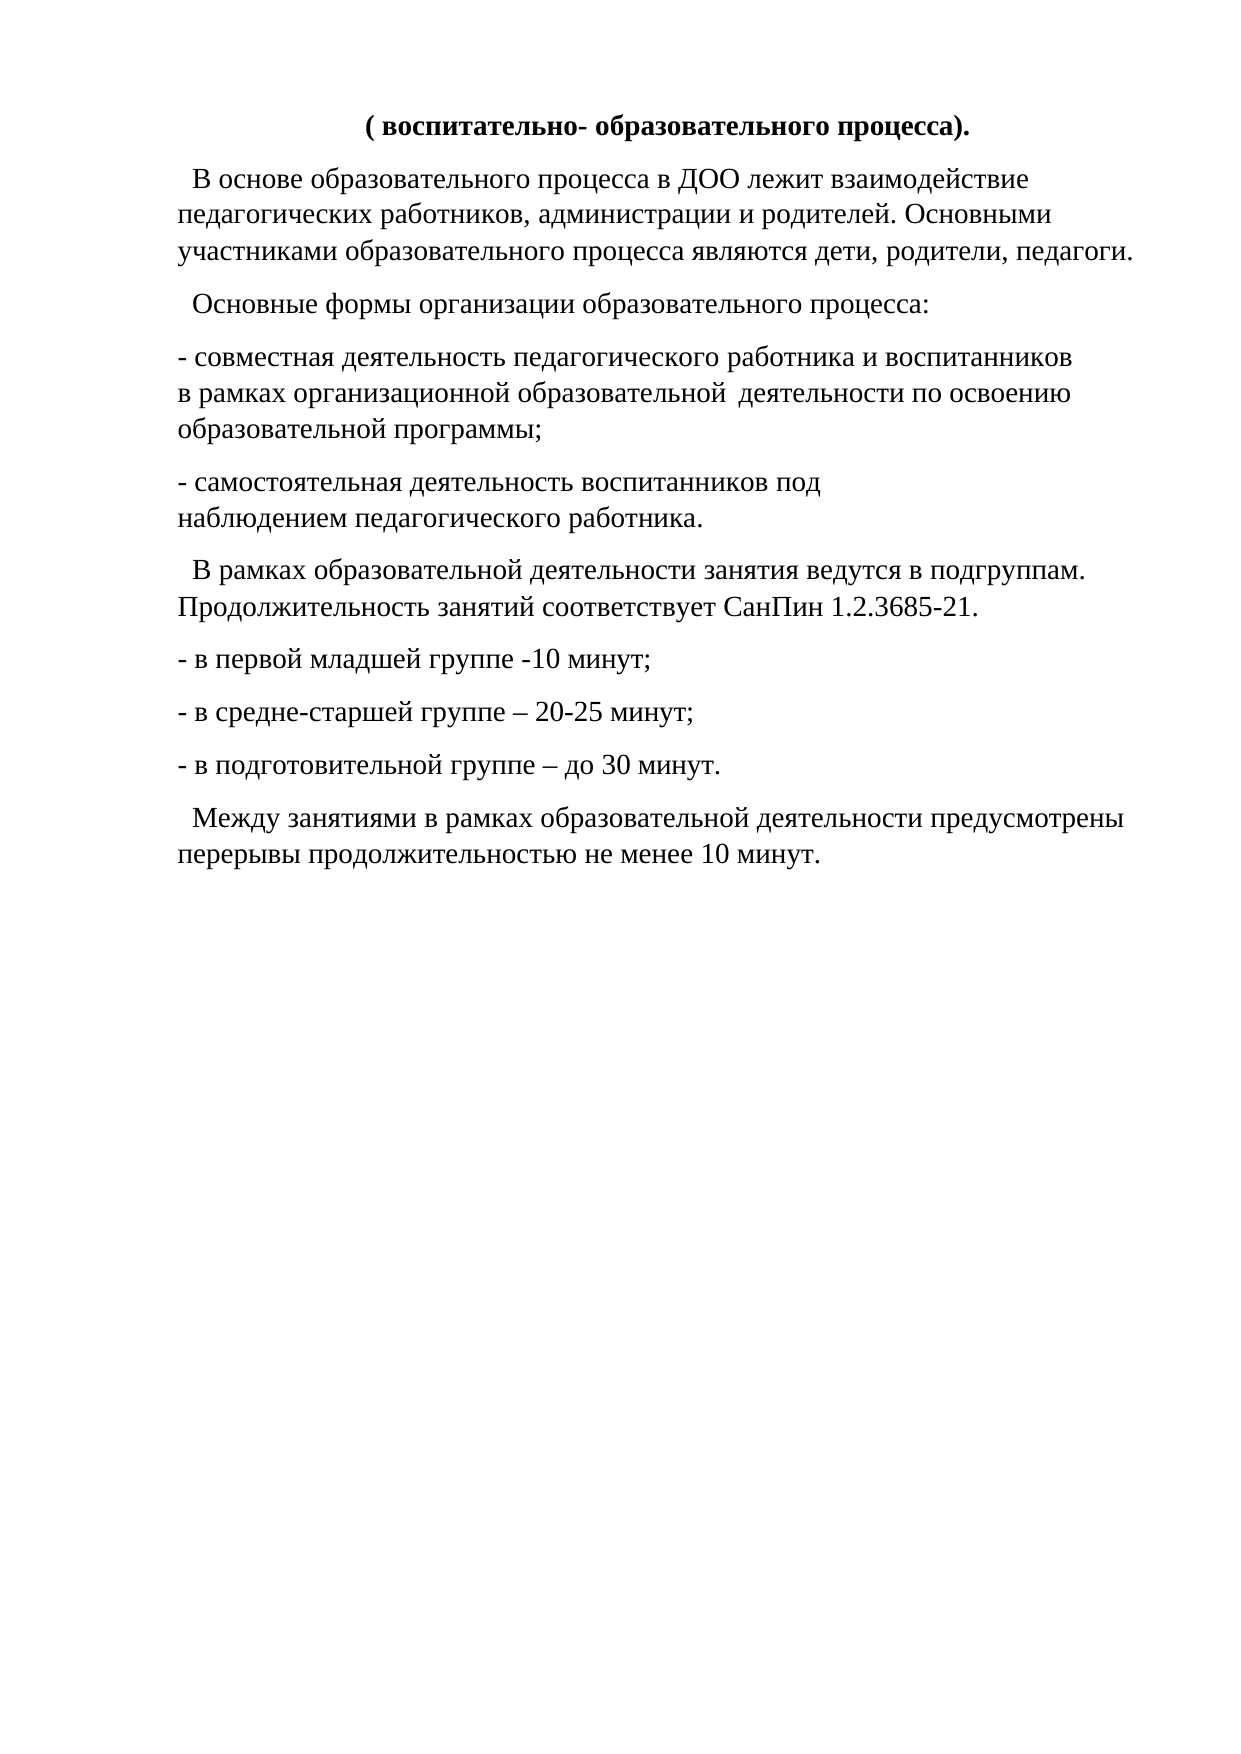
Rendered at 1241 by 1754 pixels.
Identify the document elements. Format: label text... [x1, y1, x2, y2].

text В рамках образовательной деятельности занятия ведутся в подгруппам. Продолжительность занятий соответствует СанПин 1.2.3685-21. [177, 552, 1166, 622]
text Между занятиями в рамках образовательной деятельности предусмотрены перерывы продолжительностью не менее 10 минут. [177, 800, 1166, 870]
text участниками образовательного процесса являются дети, родители, педагоги. Основные формы организации образовательного процесса: [177, 233, 1166, 319]
list в средне-старшей группе – 20-25 минут; [177, 694, 1166, 728]
text ( воспитательно- образовательного процесса). [365, 108, 1166, 142]
list самостоятельная деятельность воспитанников под наблюдением педагогического работника. [177, 464, 998, 533]
list в первой младшей группе -10 минут; [177, 642, 1166, 675]
list совместная деятельность педагогического работника и воспитанников в рамках организационной образовательной деятельности по освоению образовательной программы; [177, 339, 1093, 445]
text В основе образовательного процесса в ДОО лежит взаимодействие педагогических работников, администрации и родителей. Основными [177, 161, 1166, 230]
list в подготовительной группе – до 30 минут. [177, 747, 1166, 781]
